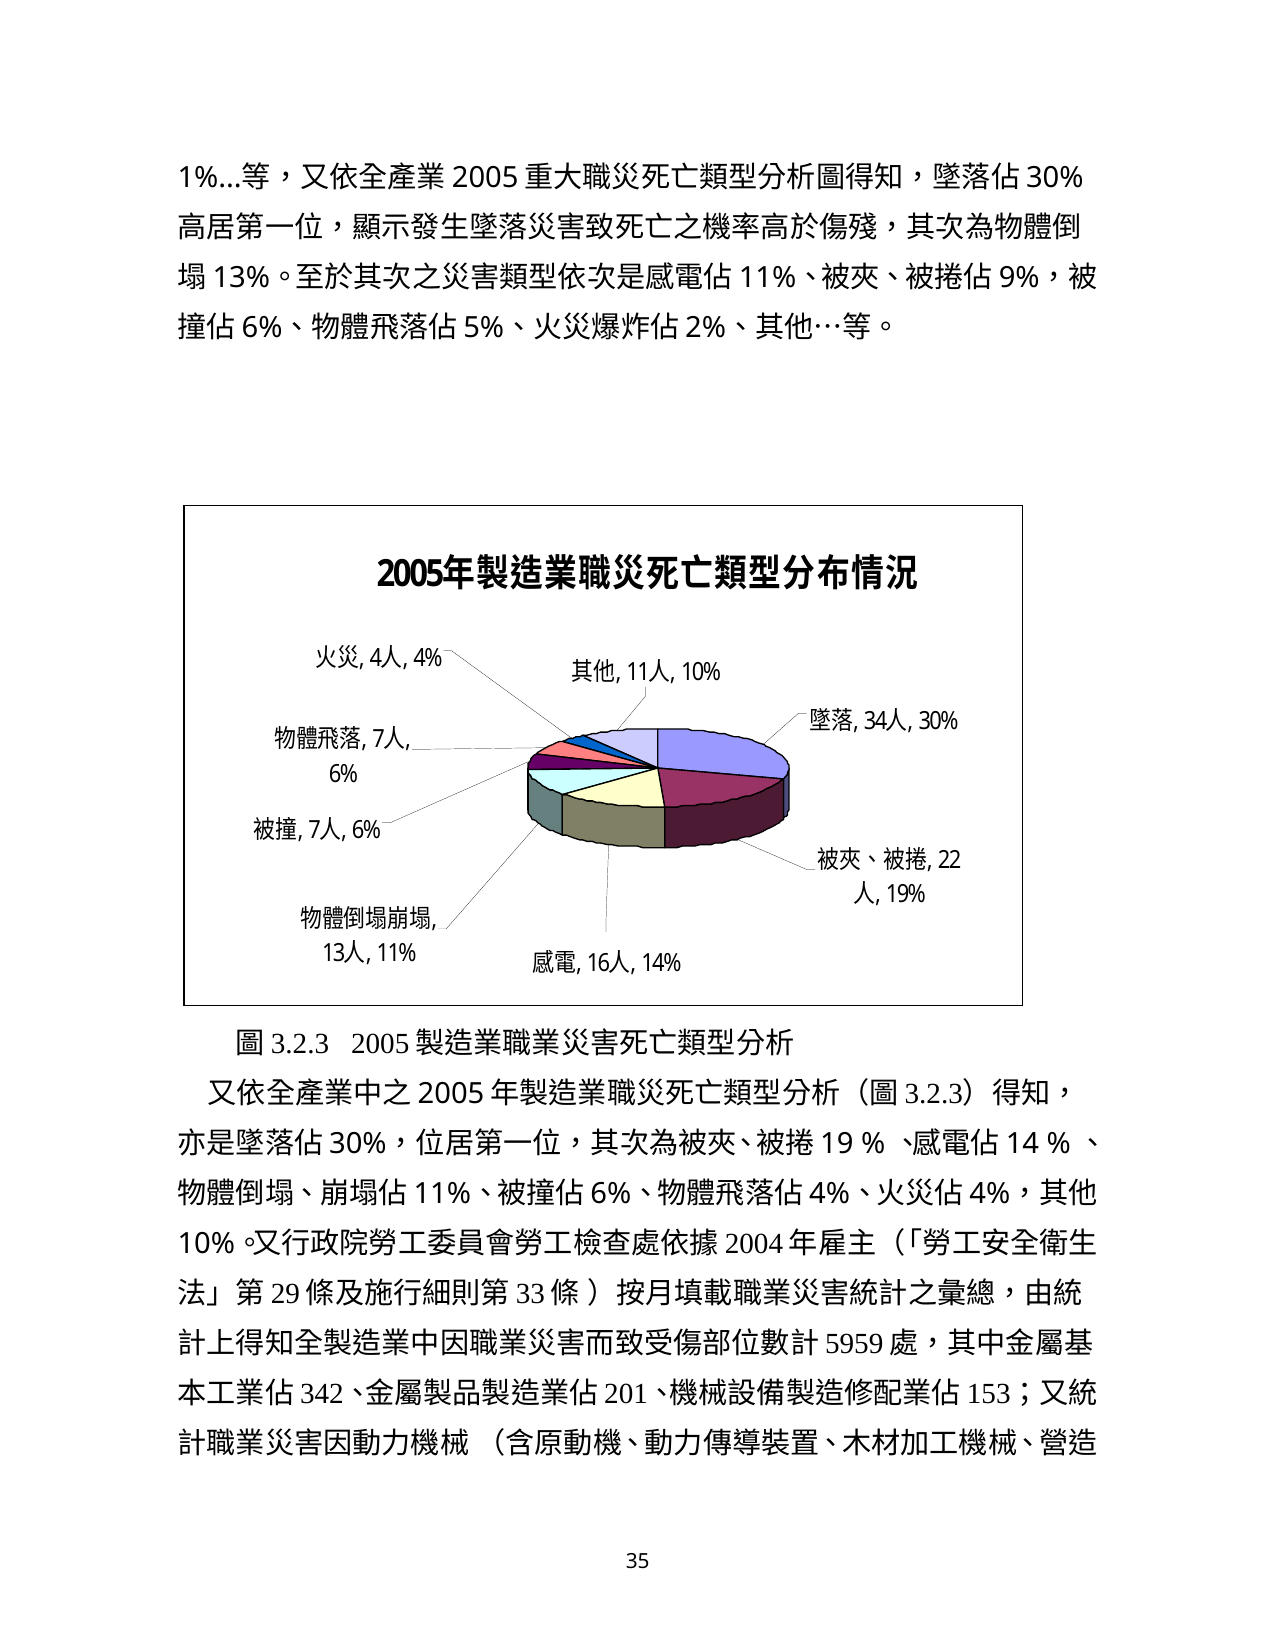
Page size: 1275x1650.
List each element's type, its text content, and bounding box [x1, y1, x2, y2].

text 1%...等，又依全產業2005重大職災死亡類型分析圖得知，墜落佔30%高居第一位，顯示發生墜落災害致死亡之機率高於傷殘，其次為物體倒塌13%。至於其次之災害類型依次是感電佔11%、被夾、被捲佔9%，被撞佔6%、物體飛落佔5%、火災爆炸佔2%、其他…等。 [177, 148, 1098, 348]
text 圖3.2.3 2005製造業職業災害死亡類型分析 [177, 1013, 1098, 1063]
text 又依全產業中之2005年製造業職災死亡類型分析（圖3.2.3）得知，亦是墜落佔30%，位居第一位，其次為被夾、被捲19 % 、感電佔14 % 、物體倒塌、崩塌佔11%、被撞佔6%、物體飛落佔4%、火災佔4%，其他10%。又行政院勞工委員會勞工檢查處依據2004年雇主（「勞工安全衛生法」第29條及施行細則第33條 ）按月填載職業災害統計之彙總，由統計上得知全製造業中因職業災害而致受傷部位數計5959處，其中金屬基本工業佔342、金屬製品製造業佔201、機械設備製造修配業佔153；又統計職業災害因動力機械 （含原動機、動力傳導裝置、木材加工機械、營造機械、一般動力機械）之媒介物導致被夾、被捲者有644人次 （其中原動機31、動力傳導裝置151、木材加工機械2、營造機械1、一般動力機械232）；導致被切、割、擦傷者計359人次（其中原動機8、動力傳導裝置12、木材加工機械11、營造機械1、一般動力機械81，其他次之）， [177, 1063, 1098, 1463]
